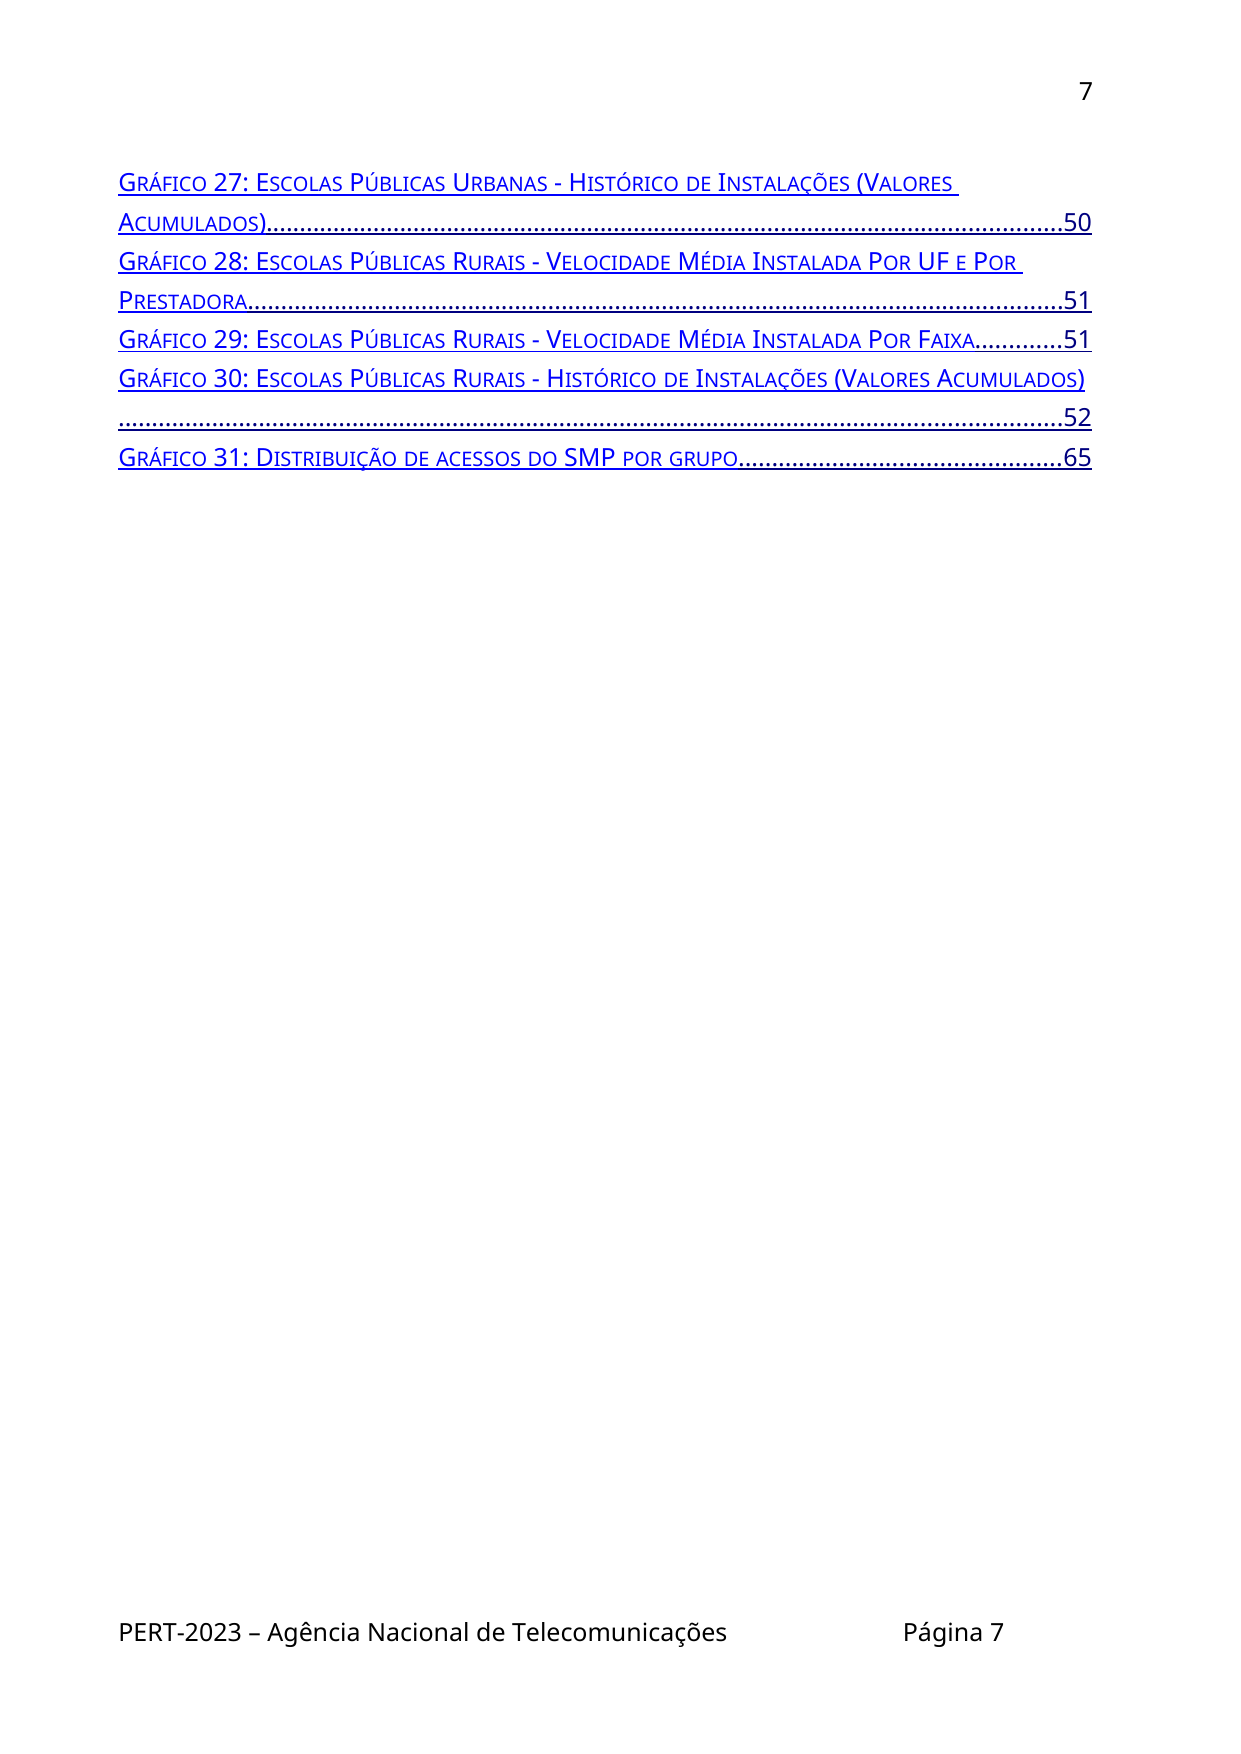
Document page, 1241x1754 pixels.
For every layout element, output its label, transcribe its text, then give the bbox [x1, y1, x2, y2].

text Gráfico 31: Distribuição de acessos do SMP por grupo 65 [118, 439, 1093, 473]
text Gráfico 29: Escolas Públicas Rurais - Velocidade Média Instalada Por Faixa 51 [118, 322, 1093, 356]
text Gráfico 30: Escolas Públicas Rurais - Histórico de Instalações (Valores Acumulados) 52 [118, 361, 1093, 434]
text Gráfico 28: Escolas Públicas Rurais - Velocidade Média Instalada Por UF e Por Prestadora 51 [118, 243, 1093, 317]
text Gráfico 27: Escolas Públicas Urbanas - Histórico de Instalações (Valores Acumulados) 50 [118, 165, 1093, 238]
